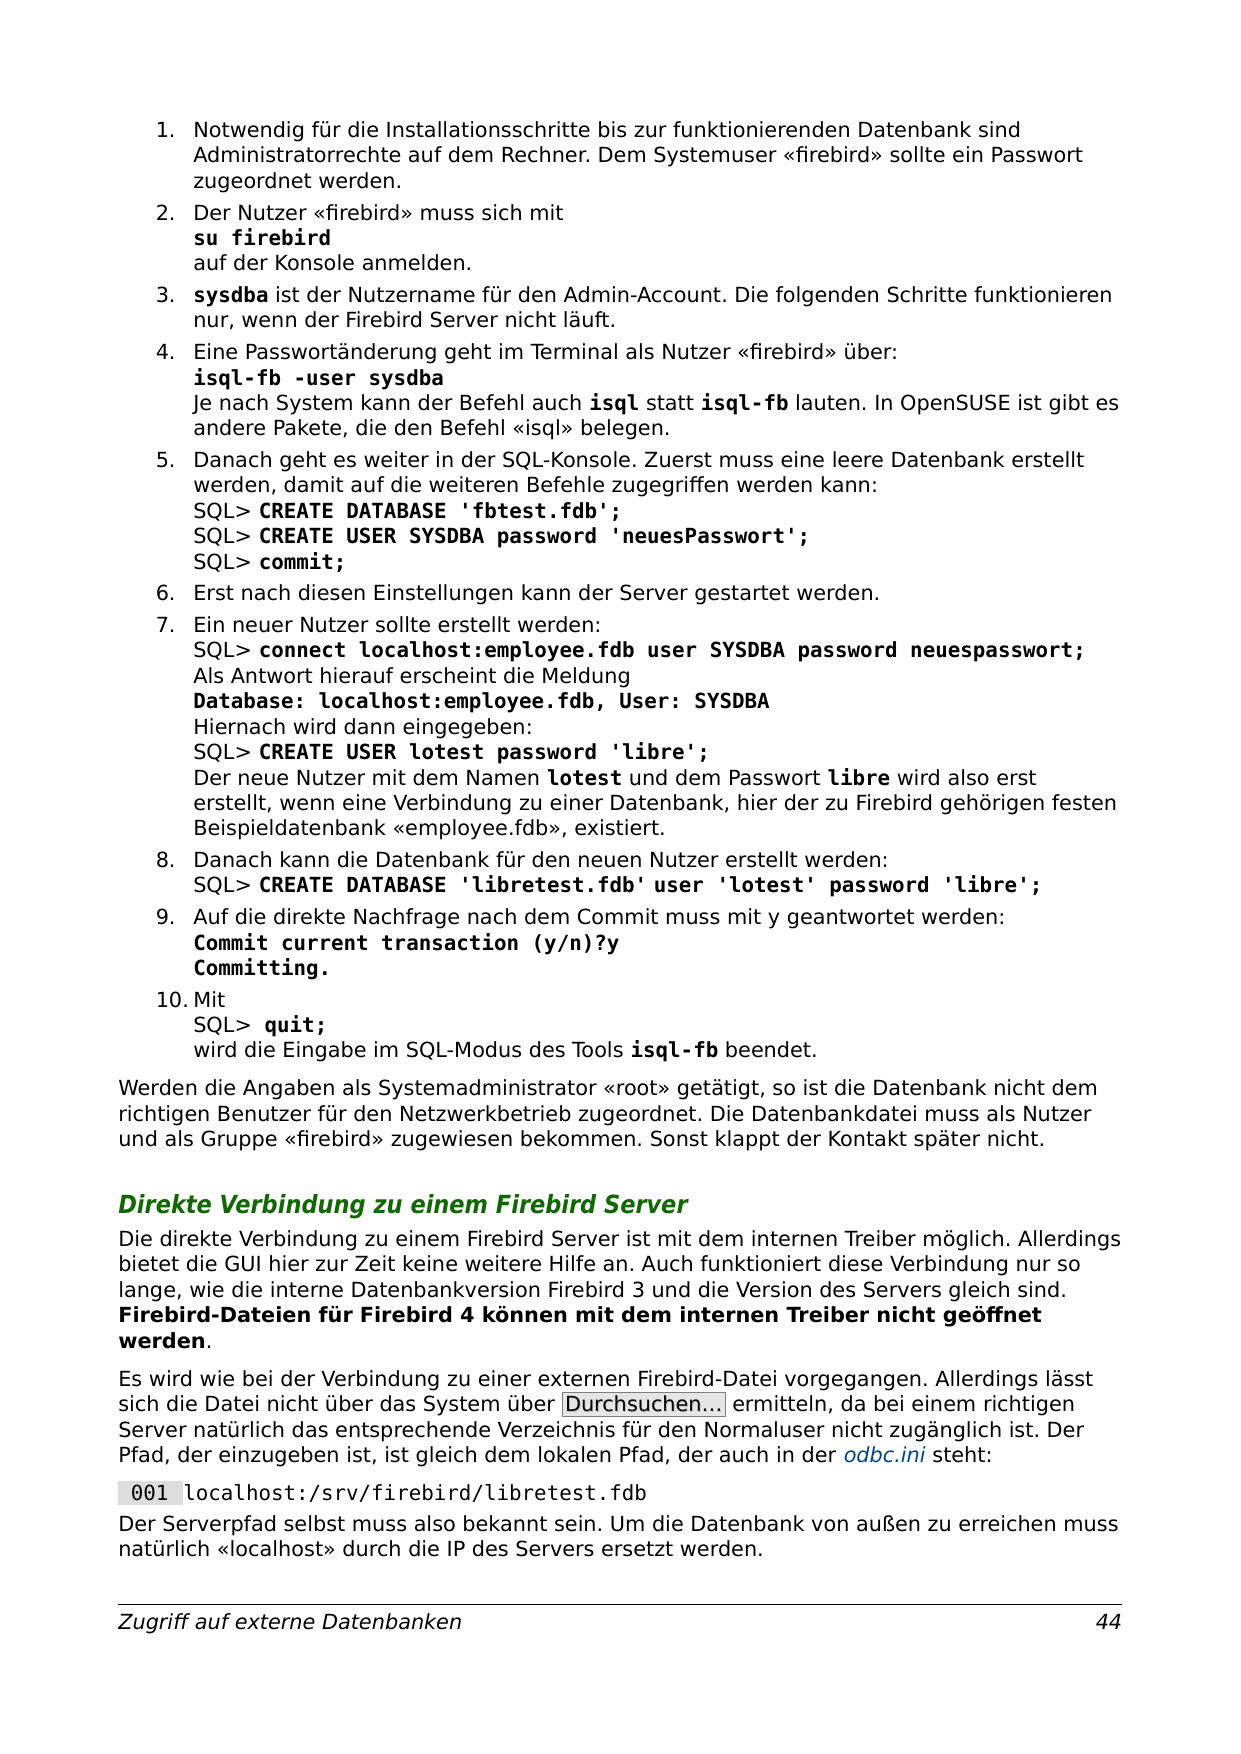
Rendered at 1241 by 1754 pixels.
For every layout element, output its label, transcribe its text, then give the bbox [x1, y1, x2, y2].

text Der Serverpfad selbst muss also bekannt sein. Um die Datenbank von außen zu erreichen muss natürlich «localhost» durch die IP des Servers ersetzt werden. [118, 1512, 1122, 1561]
list Danach kann die Datenbank für den neuen Nutzer erstellt werden: SQL> CREATE DATABASE 'libretest.fdb' user 'lotest' password 'libre'; [156, 848, 1122, 898]
list sysdba ist der Nutzername für den Admin-Account. Die folgenden Schritte funktionieren nur, wenn der Firebird Server nicht läuft. [156, 283, 1122, 333]
list Ein neuer Nutzer sollte erstellt werden: SQL> connect localhost:employee.fdb user SYSDBA password neuespasswort; Als Antwort hierauf erscheint die Meldung Database: localhost:employee.fdb, User: SYSDBA Hiernach wird dann eingegeben: SQL> CREATE USER lotest password 'libre'; Der neue Nutzer mit dem Namen lotest und dem Passwort libre wird also erst erstellt, wenn eine Verbindung zu einer Datenbank, hier der zu Firebird gehörigen festen Beispieldatenbank «employee.fdb», existiert. [156, 613, 1122, 841]
text Die direkte Verbindung zu einem Firebird Server ist mit dem internen Treiber möglich. Allerdings bietet die GUI hier zur Zeit keine weitere Hilfe an. Auch funktioniert diese Verbindung nur so lange, wie die interne Datenbankversion Firebird 3 und die Version des Servers gleich sind. Firebird-Dateien für Firebird 4 können mit dem internen Treiber nicht geöffnet werden. [118, 1227, 1122, 1353]
list Notwendig für die Installationsschritte bis zur funktionierenden Datenbank sind Administratorrechte auf dem Rechner. Dem Systemuser «firebird» sollte ein Passwort zugeordnet werden. [156, 118, 1122, 193]
list Erst nach diesen Einstellungen kann der Server gestartet werden. [156, 581, 1122, 606]
list Auf die direkte Nachfrage nach dem Commit muss mit y geantwortet werden: Commit current transaction (y/n)?y Committing. [156, 905, 1122, 980]
list Eine Passwortänderung geht im Terminal als Nutzer «firebird» über: isql-fb -user sysdba Je nach System kann der Befehl auch isql statt isql-fb lauten. In OpenSUSE ist gibt es andere Pakete, die den Befehl «isql» belegen. [156, 340, 1122, 441]
text Werden die Angaben als Systemadministrator «root» getätigt, so ist die Datenbank nicht dem richtigen Benutzer für den Netzwerkbetrieb zugeordnet. Die Datenbankdatei muss als Nutzer und als Gruppe «firebird» zugewiesen bekommen. Sonst klappt der Kontakt später nicht. [118, 1076, 1122, 1152]
list Danach geht es weiter in der SQL-Konsole. Zuerst muss eine leere Datenbank erstellt werden, damit auf die weiteren Befehle zugegriffen werden kann: SQL> CREATE DATABASE 'fbtest.fdb'; SQL> CREATE USER SYSDBA password 'neuesPasswort'; SQL> commit; [156, 448, 1122, 574]
list localhost:/srv/firebird/libretest.fdb [183, 1481, 1122, 1505]
text Es wird wie bei der Verbindung zu einer externen Firebird-Datei vorgegangen. Allerdings lässt sich die Datei nicht über das System über Durchsuchen… ermitteln, da bei einem richtigen Server natürlich das entsprechende Verzeichnis für den Normaluser nicht zugänglich ist. Der Pfad, der einzugeben ist, ist gleich dem lokalen Pfad, der auch in der odbc.ini steht: [118, 1367, 1122, 1467]
subtitle Direkte Verbindung zu einem Firebird Server [118, 1190, 1122, 1219]
list Der Nutzer «firebird» muss sich mit su firebird auf der Konsole anmelden. [156, 201, 1122, 276]
list Mit SQL> quit; wird die Eingabe im SQL-Modus des Tools isql-fb beendet. [156, 988, 1122, 1063]
